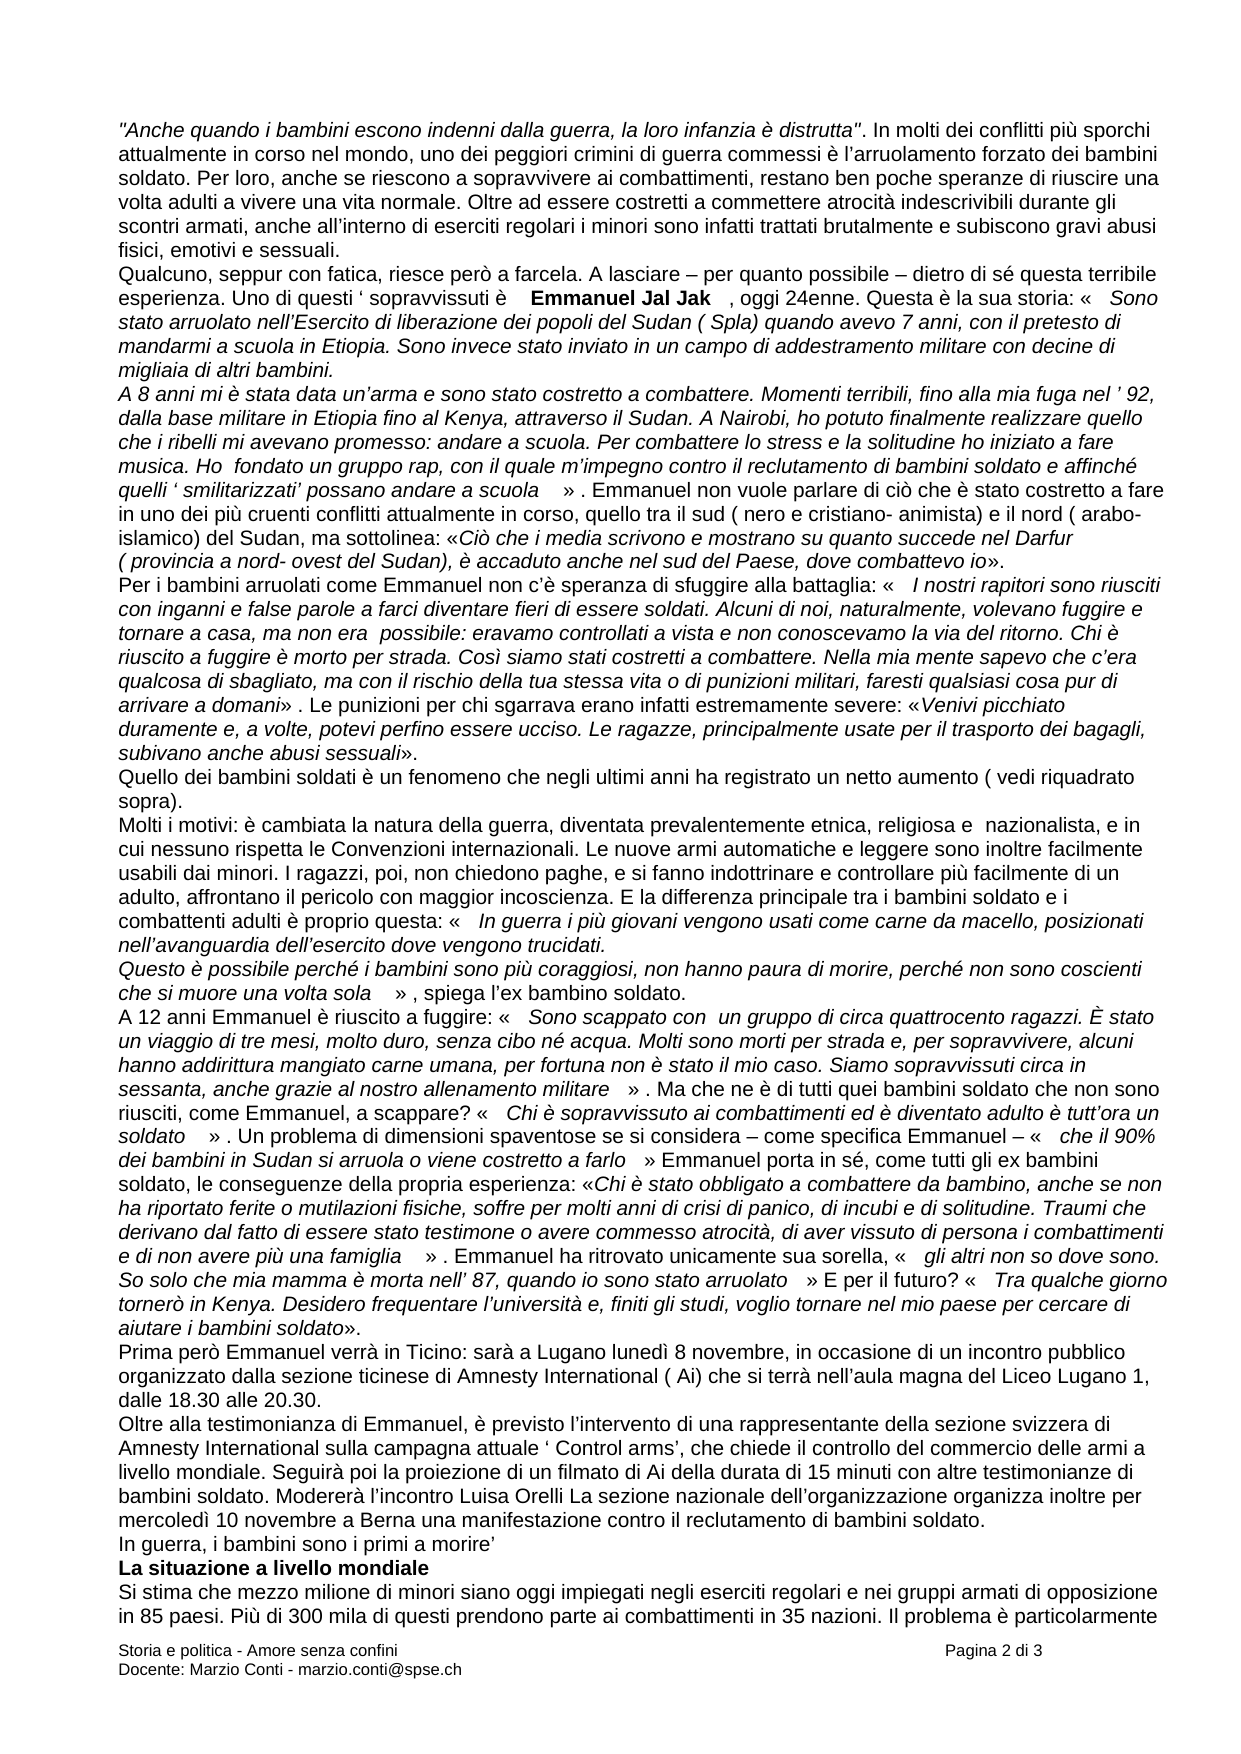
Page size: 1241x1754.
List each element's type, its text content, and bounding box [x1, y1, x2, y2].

text Qualcuno, seppur con fatica, riesce però a farcela. A lasciare – per quanto possibile – dietro di sé questa terribile esperienza. Uno di questi ‘ sopravvissuti è Emmanuel Jal Jak , oggi 24enne. Questa è la sua storia: « Sono stato arruolato nell’Esercito di liberazione dei popoli del Sudan ( Spla) quando avevo 7 anni, con il pretesto di mandarmi a scuola in Etiopia. Sono invece stato inviato in un campo di addestramento militare con decine di migliaia di altri bambini. [118, 262, 1169, 382]
text Molti i motivi: è cambiata la natura della guerra, diventata prevalentemente etnica, religiosa e nazionalista, e in cui nessuno rispetta le Convenzioni internazionali. Le nuove armi automatiche e leggere sono inoltre facilmente usabili dai minori. I ragazzi, poi, non chiedono paghe, e si fanno indottrinare e controllare più facilmente di un adulto, affrontano il pericolo con maggior incoscienza. E la differenza principale tra i bambini soldato e i combattenti adulti è proprio questa: « In guerra i più giovani vengono usati come carne da macello, posizionati nell’avanguardia dell’esercito dove vengono trucidati. [118, 813, 1169, 957]
text Quello dei bambini soldati è un fenomeno che negli ultimi anni ha registrato un netto aumento ( vedi riquadrato sopra). [118, 765, 1169, 813]
text Per i bambini arruolati come Emmanuel non c’è speranza di sfuggire alla battaglia: « I nostri rapitori sono riusciti con inganni e false parole a farci diventare fieri di essere soldati. Alcuni di noi, naturalmente, volevano fuggire e tornare a casa, ma non era possibile: eravamo controllati a vista e non conoscevamo la via del ritorno. Chi è riuscito a fuggire è morto per strada. Così siamo stati costretti a combattere. Nella mia mente sapevo che c’era qualcosa di sbagliato, ma con il rischio della tua stessa vita o di punizioni militari, faresti qualsiasi cosa pur di arrivare a domani» . Le punizioni per chi sgarrava erano infatti estremamente severe: «Venivi picchiato duramente e, a volte, potevi perfino essere ucciso. Le ragazze, principalmente usate per il trasporto dei bagagli, subivano anche abusi sessuali». [118, 573, 1169, 765]
text La situazione a livello mondiale [118, 1556, 1169, 1579]
text In guerra, i bambini sono i primi a morire’ [118, 1532, 1169, 1556]
text "Anche quando i bambini escono indenni dalla guerra, la loro infanzia è distrutta". In molti dei conflitti più sporchi attualmente in corso nel mondo, uno dei peggiori crimini di guerra commessi è l’arruolamento forzato dei bambini soldato. Per loro, anche se riescono a sopravvivere ai combattimenti, restano ben poche speranze di riuscire una volta adulti a vivere una vita normale. Oltre ad essere costretti a commettere atrocità indescrivibili durante gli scontri armati, anche all’interno di eserciti regolari i minori sono infatti trattati brutalmente e subiscono gravi abusi fisici, emotivi e sessuali. [118, 118, 1169, 262]
text Questo è possibile perché i bambini sono più coraggiosi, non hanno paura di morire, perché non sono coscienti che si muore una volta sola » , spiega l’ex bambino soldato. [118, 957, 1169, 1004]
text Si stima che mezzo milione di minori siano oggi impiegati negli eserciti regolari e nei gruppi armati di opposizione in 85 paesi. Più di 300 mila di questi prendono parte ai combattimenti in 35 nazioni. Il problema è particolarmente [118, 1579, 1169, 1627]
text A 12 anni Emmanuel è riuscito a fuggire: « Sono scappato con un gruppo di circa quattrocento ragazzi. È stato un viaggio di tre mesi, molto duro, senza cibo né acqua. Molti sono morti per strada e, per sopravvivere, alcuni hanno addirittura mangiato carne umana, per fortuna non è stato il mio caso. Siamo sopravvissuti circa in sessanta, anche grazie al nostro allenamento militare » . Ma che ne è di tutti quei bambini soldato che non sono riusciti, come Emmanuel, a scappare? « Chi è sopravvissuto ai combattimenti ed è diventato adulto è tutt’ora un soldato » . Un problema di dimensioni spaventose se si considera – come specifica Emmanuel – « che il 90% dei bambini in Sudan si arruola o viene costretto a farlo » Emmanuel porta in sé, come tutti gli ex bambini soldato, le conseguenze della propria esperienza: «Chi è stato obbligato a combattere da bambino, anche se non ha riportato ferite o mutilazioni fisiche, soffre per molti anni di crisi di panico, di incubi e di solitudine. Traumi che derivano dal fatto di essere stato testimone o avere commesso atrocità, di aver vissuto di persona i combattimenti e di non avere più una famiglia » . Emmanuel ha ritrovato unicamente sua sorella, « gli altri non so dove sono. So solo che mia mamma è morta nell’ 87, quando io sono stato arruolato » E per il futuro? « Tra qualche giorno tornerò in Kenya. Desidero frequentare l’università e, finiti gli studi, voglio tornare nel mio paese per cercare di aiutare i bambini soldato». [118, 1004, 1169, 1340]
text A 8 anni mi è stata data un’arma e sono stato costretto a combattere. Momenti terribili, fino alla mia fuga nel ’ 92, dalla base militare in Etiopia fino al Kenya, attraverso il Sudan. A Nairobi, ho potuto finalmente realizzare quello che i ribelli mi avevano promesso: andare a scuola. Per combattere lo stress e la solitudine ho iniziato a fare musica. Ho fondato un gruppo rap, con il quale m’impegno contro il reclutamento di bambini soldato e affinché quelli ‘ smilitarizzati’ possano andare a scuola » . Emmanuel non vuole parlare di ciò che è stato costretto a fare in uno dei più cruenti conflitti attualmente in corso, quello tra il sud ( nero e cristiano- animista) e il nord ( arabo- islamico) del Sudan, ma sottolinea: «Ciò che i media scrivono e mostrano su quanto succede nel Darfur ( provincia a nord- ovest del Sudan), è accaduto anche nel sud del Paese, dove combattevo io». [118, 382, 1169, 573]
text Oltre alla testimonianza di Emmanuel, è previsto l’intervento di una rappresentante della sezione svizzera di Amnesty International sulla campagna attuale ‘ Control arms’, che chiede il controllo del commercio delle armi a livello mondiale. Seguirà poi la proiezione di un filmato di Ai della durata di 15 minuti con altre testimonianze di bambini soldato. Modererà l’incontro Luisa Orelli La sezione nazionale dell’organizzazione organizza inoltre per mercoledì 10 novembre a Berna una manifestazione contro il reclutamento di bambini soldato. [118, 1412, 1169, 1532]
text Prima però Emmanuel verrà in Ticino: sarà a Lugano lunedì 8 novembre, in occasione di un incontro pubblico organizzato dalla sezione ticinese di Amnesty International ( Ai) che si terrà nell’aula magna del Liceo Lugano 1, dalle 18.30 alle 20.30. [118, 1340, 1169, 1412]
